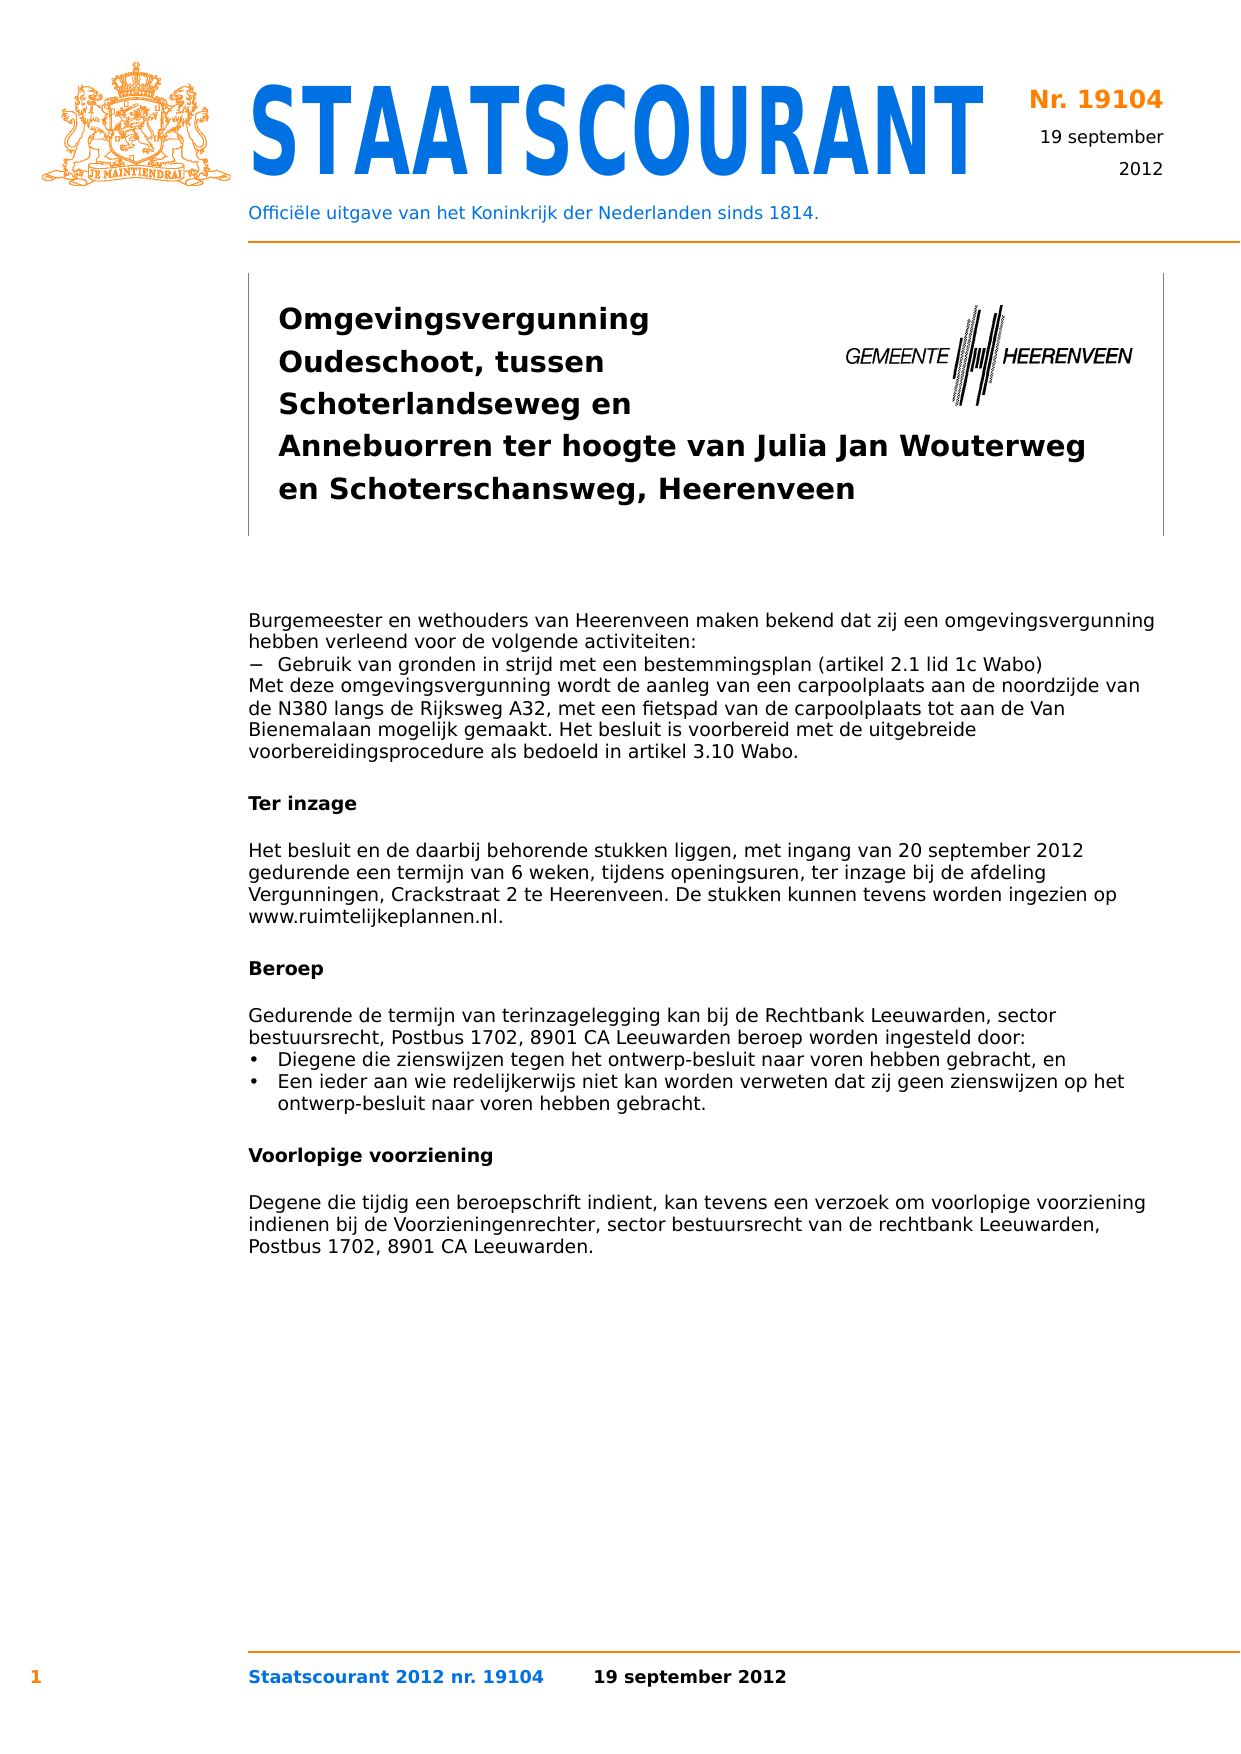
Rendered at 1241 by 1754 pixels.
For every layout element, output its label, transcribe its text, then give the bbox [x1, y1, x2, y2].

subtitle Omgevingsvergunning Oudeschoot, tussen Schoterlandseweg en Annebuorren ter hoogte van Julia Jan Wouterweg en Schoterschansweg, Heerenveen [249, 273, 1163, 536]
table_cell 19 september [998, 121, 1240, 153]
text Gedurende de termijn van terinzagelegging kan bij de Rechtbank Leeuwarden, sector bestuursrecht, Postbus 1702, 8901 CA Leeuwarden beroep worden ingesteld door: [248, 1005, 1163, 1049]
text • Diegene die zienswijzen tegen het ontwerp-besluit naar voren hebben gebracht, en [248, 1049, 1163, 1071]
text Met deze omgevingsvergunning wordt de aanleg van een carpoolplaats aan de noordzijde van de N380 langs de Rijksweg A32, met een fietspad van de carpoolplaats tot aan de Van Bienemalaan mogelijk gemaakt. Het besluit is voorbereid met de uitgebreide voorbereidingsprocedure als bedoeld in artikel 3.10 Wabo. [248, 675, 1163, 763]
table_cell Officiële uitgave van het Koninkrijk der Nederlanden sinds 1814. [248, 203, 1240, 241]
table_header STAATSCOURANT [248, 62, 998, 203]
subtitle Ter inzage [248, 793, 1163, 815]
text • Een ieder aan wie redelijkerwijs niet kan worden verweten dat zij geen zienswijzen op het ontwerp-besluit naar voren hebben gebracht. [248, 1071, 1163, 1115]
table_cell 2012 [998, 153, 1240, 203]
table_header [25, 62, 248, 241]
subtitle Beroep [248, 958, 1163, 980]
table_header Nr. 19104 [998, 62, 1240, 121]
text Het besluit en de daarbij behorende stukken liggen, met ingang van 20 september 2012 gedurende een termijn van 6 weken, tijdens openingsuren, ter inzage bij de afdeling Vergunningen, Crackstraat 2 te Heerenveen. De stukken kunnen tevens worden ingezien op www.ruimtelijkeplannen.nl. [248, 840, 1163, 928]
text Degene die tijdig een beroepschrift indient, kan tevens een verzoek om voorlopige voorziening indienen bij de Voorzieningenrechter, sector bestuursrecht van de rechtbank Leeuwarden, Postbus 1702, 8901 CA Leeuwarden. [248, 1192, 1163, 1258]
picture [41, 62, 231, 186]
picture [844, 302, 1134, 409]
subtitle Voorlopige voorziening [248, 1145, 1163, 1167]
text Burgemeester en wethouders van Heerenveen maken bekend dat zij een omgevingsvergunning hebben verleend voor de volgende activiteiten: [248, 609, 1163, 653]
text − Gebruik van gronden in strijd met een bestemmingsplan (artikel 2.1 lid 1c Wabo) [248, 653, 1163, 675]
